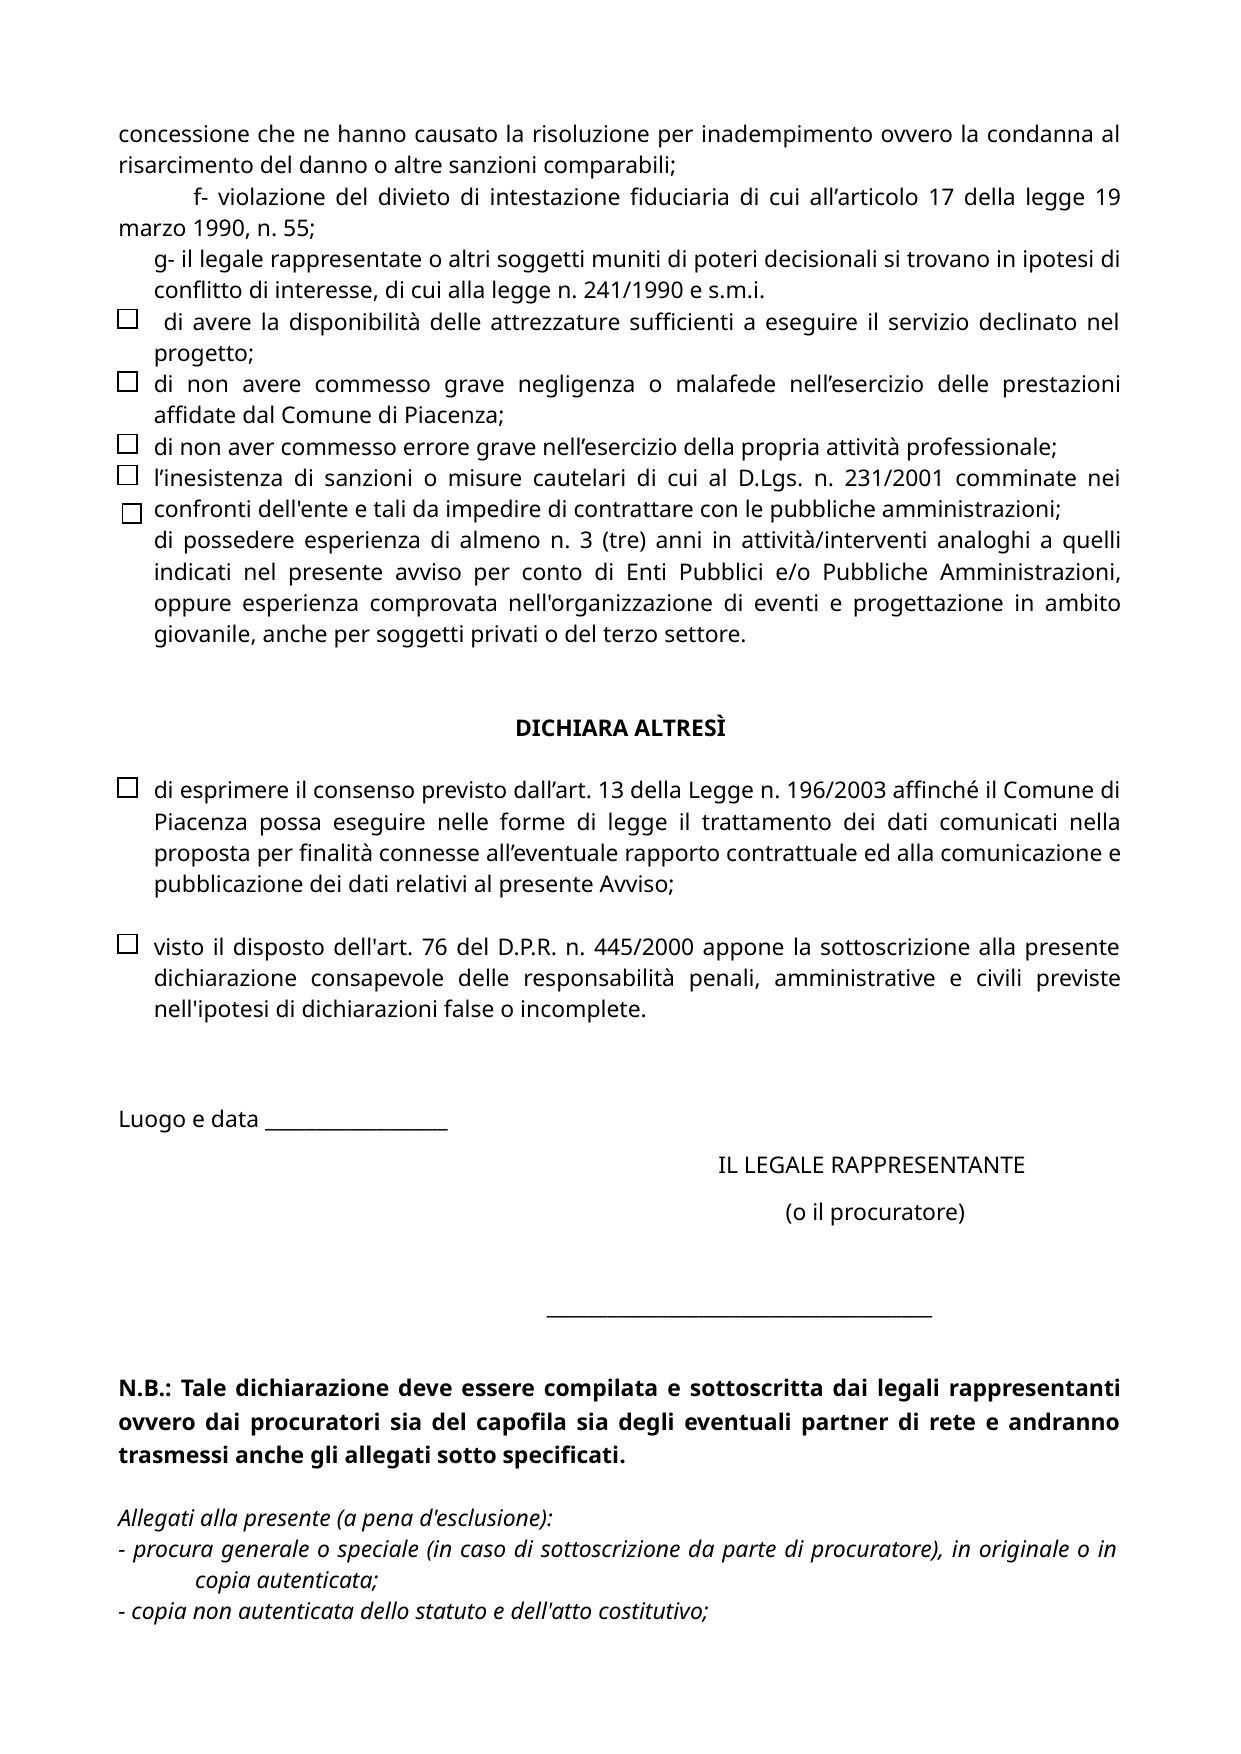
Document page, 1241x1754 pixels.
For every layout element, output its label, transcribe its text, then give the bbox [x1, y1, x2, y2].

text IL LEGALE RAPPRESENTANTE [118, 1149, 1122, 1181]
text - copia non autenticata dello statuto e dell'atto costitutivo; [118, 1595, 1122, 1626]
text - procura generale o speciale (in caso di sottoscrizione da parte di procuratore), in originale o in copia autenticata; [118, 1533, 1122, 1595]
list di non aver commesso errore grave nell’esercizio della propria attività professionale; [118, 431, 1122, 462]
text N.B.: Tale dichiarazione deve essere compilata e sottoscritta dai legali rappresentanti ovvero dai procuratori sia del capofila sia degli eventuali partner di rete e andranno trasmessi anche gli allegati sotto specificati. [118, 1370, 1122, 1470]
list l’inesistenza di sanzioni o misure cautelari di cui al D.Lgs. n. 231/2001 comminate nei confronti dell'ente e tali da impedire di contrattare con le pubbliche amministrazioni; [118, 462, 1122, 524]
text (o il procuratore) [118, 1196, 1122, 1227]
text Luogo e data __________________ [118, 1102, 1122, 1134]
text di avere la disponibilità delle attrezzature sufficienti a eseguire il servizio declinato nel progetto; [118, 306, 1122, 368]
text f- violazione del divieto di intestazione fiduciaria di cui all’articolo 17 della legge 19 marzo 1990, n. 55; [118, 181, 1122, 243]
text ______________________________________ [118, 1290, 1122, 1321]
list visto il disposto dell'art. 76 del D.P.R. n. 445/2000 appone la sottoscrizione alla presente dichiarazione consapevole delle responsabilità penali, amministrative e civili previste nell'ipotesi di dichiarazioni false o incomplete. [118, 931, 1122, 1024]
text concessione che ne hanno causato la risoluzione per inadempimento ovvero la condanna al risarcimento del danno o altre sanzioni comparabili; [118, 118, 1122, 181]
text g- il legale rappresentate o altri soggetti muniti di poteri decisionali si trovano in ipotesi di conflitto di interesse, di cui alla legge n. 241/1990 e s.m.i. [118, 243, 1122, 306]
list di possedere esperienza di almeno n. 3 (tre) anni in attività/interventi analoghi a quelli indicati nel presente avviso per conto di Enti Pubblici e/o Pubbliche Amministrazioni, oppure esperienza comprovata nell'organizzazione di eventi e progettazione in ambito giovanile, anche per soggetti privati o del terzo settore. [118, 524, 1122, 649]
text DICHIARA ALTRESÌ [118, 712, 1122, 743]
list di esprimere il consenso previsto dall’art. 13 della Legge n. 196/2003 affinché il Comune di Piacenza possa eseguire nelle forme di legge il trattamento dei dati comunicati nella proposta per finalità connesse all’eventuale rapporto contrattuale ed alla comunicazione e pubblicazione dei dati relativi al presente Avviso; [118, 774, 1122, 899]
text Allegati alla presente (a pena d'esclusione): [118, 1501, 1122, 1533]
list di non avere commesso grave negligenza o malafede nell’esercizio delle prestazioni affidate dal Comune di Piacenza; [118, 368, 1122, 431]
